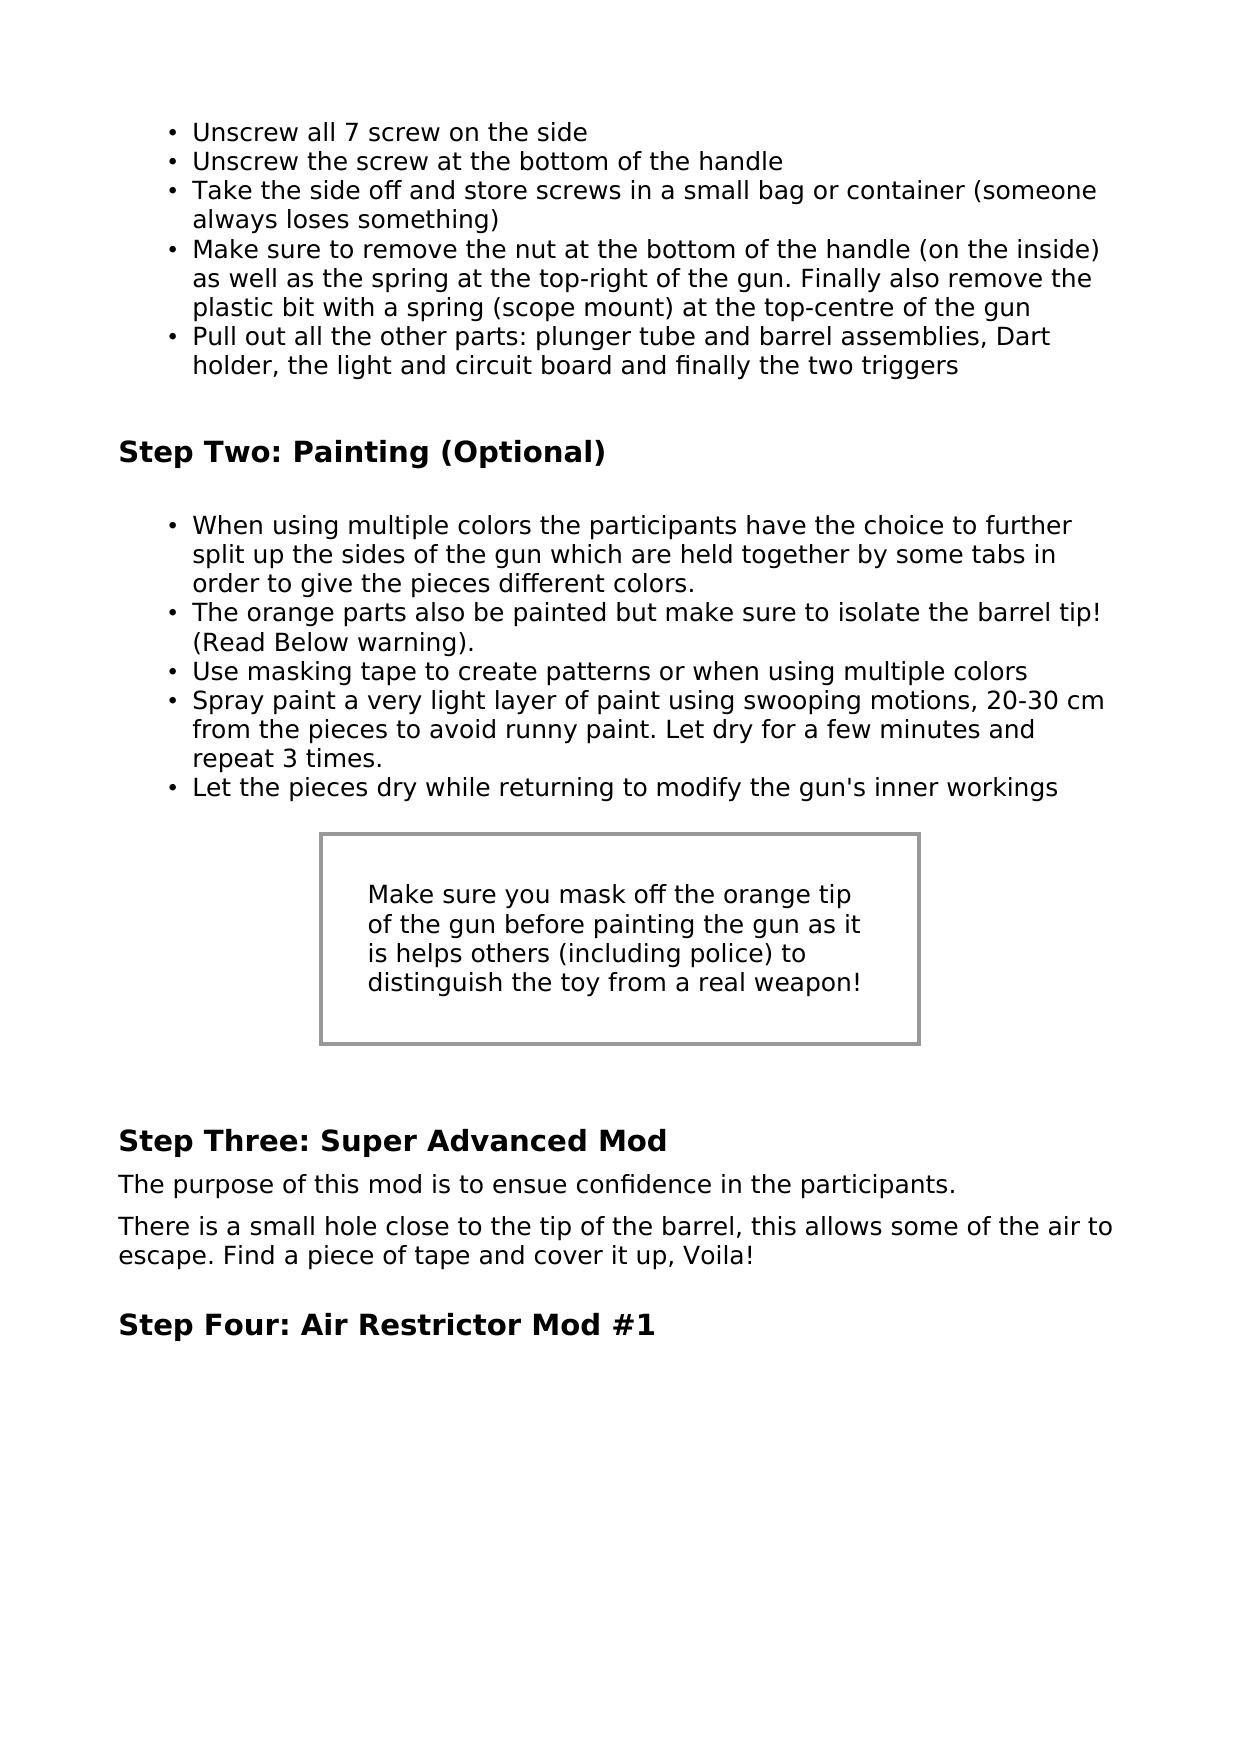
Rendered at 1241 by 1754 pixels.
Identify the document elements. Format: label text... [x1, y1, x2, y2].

list Pull out all the other parts: plunger tube and barrel assemblies, Dart holder, the light and circuit board and finally the two triggers [177, 322, 1122, 381]
list When using multiple colors the participants have the choice to further split up the sides of the gun which are held together by some tabs in order to give the pieces different colors. [177, 511, 1122, 598]
list The orange parts also be painted but make sure to isolate the barrel tip! (Read Below warning). [177, 598, 1122, 657]
text The purpose of this mod is to ensue confidence in the participants. [118, 1171, 1122, 1200]
list Spray paint a very light layer of paint using swooping motions, 20-30 cm from the pieces to avoid runny paint. Let dry for a few minutes and repeat 3 times. [177, 686, 1122, 773]
list Use masking tape to create patterns or when using multiple colors [177, 657, 1122, 686]
list Let the pieces dry while returning to modify the gun's inner workings [177, 773, 1122, 803]
subtitle Step Two: Painting (Optional) [118, 435, 1122, 469]
list Take the side off and store screws in a small bag or container (someone always loses something) [177, 176, 1122, 235]
text There is a small hole close to the tip of the barrel, this allows some of the air to escape. Find a piece of tape and cover it up, Voila! [118, 1212, 1122, 1271]
table_header Make sure you mask off the orange tip of the gun before painting the gun as it is helps others (including police) to distinguish the toy from a real weapon! [332, 845, 908, 1033]
list Unscrew the screw at the bottom of the handle [177, 147, 1122, 176]
list Make sure to remove the nut at the bottom of the handle (on the inside) as well as the spring at the top-right of the gun. Finally also remove the plastic bit with a spring (scope mount) at the top-centre of the gun [177, 235, 1122, 322]
list Unscrew all 7 screw on the side [177, 118, 1122, 147]
subtitle Step Four: Air Restrictor Mod #1 [118, 1308, 1122, 1342]
subtitle Step Three: Super Advanced Mod [118, 1124, 1122, 1158]
